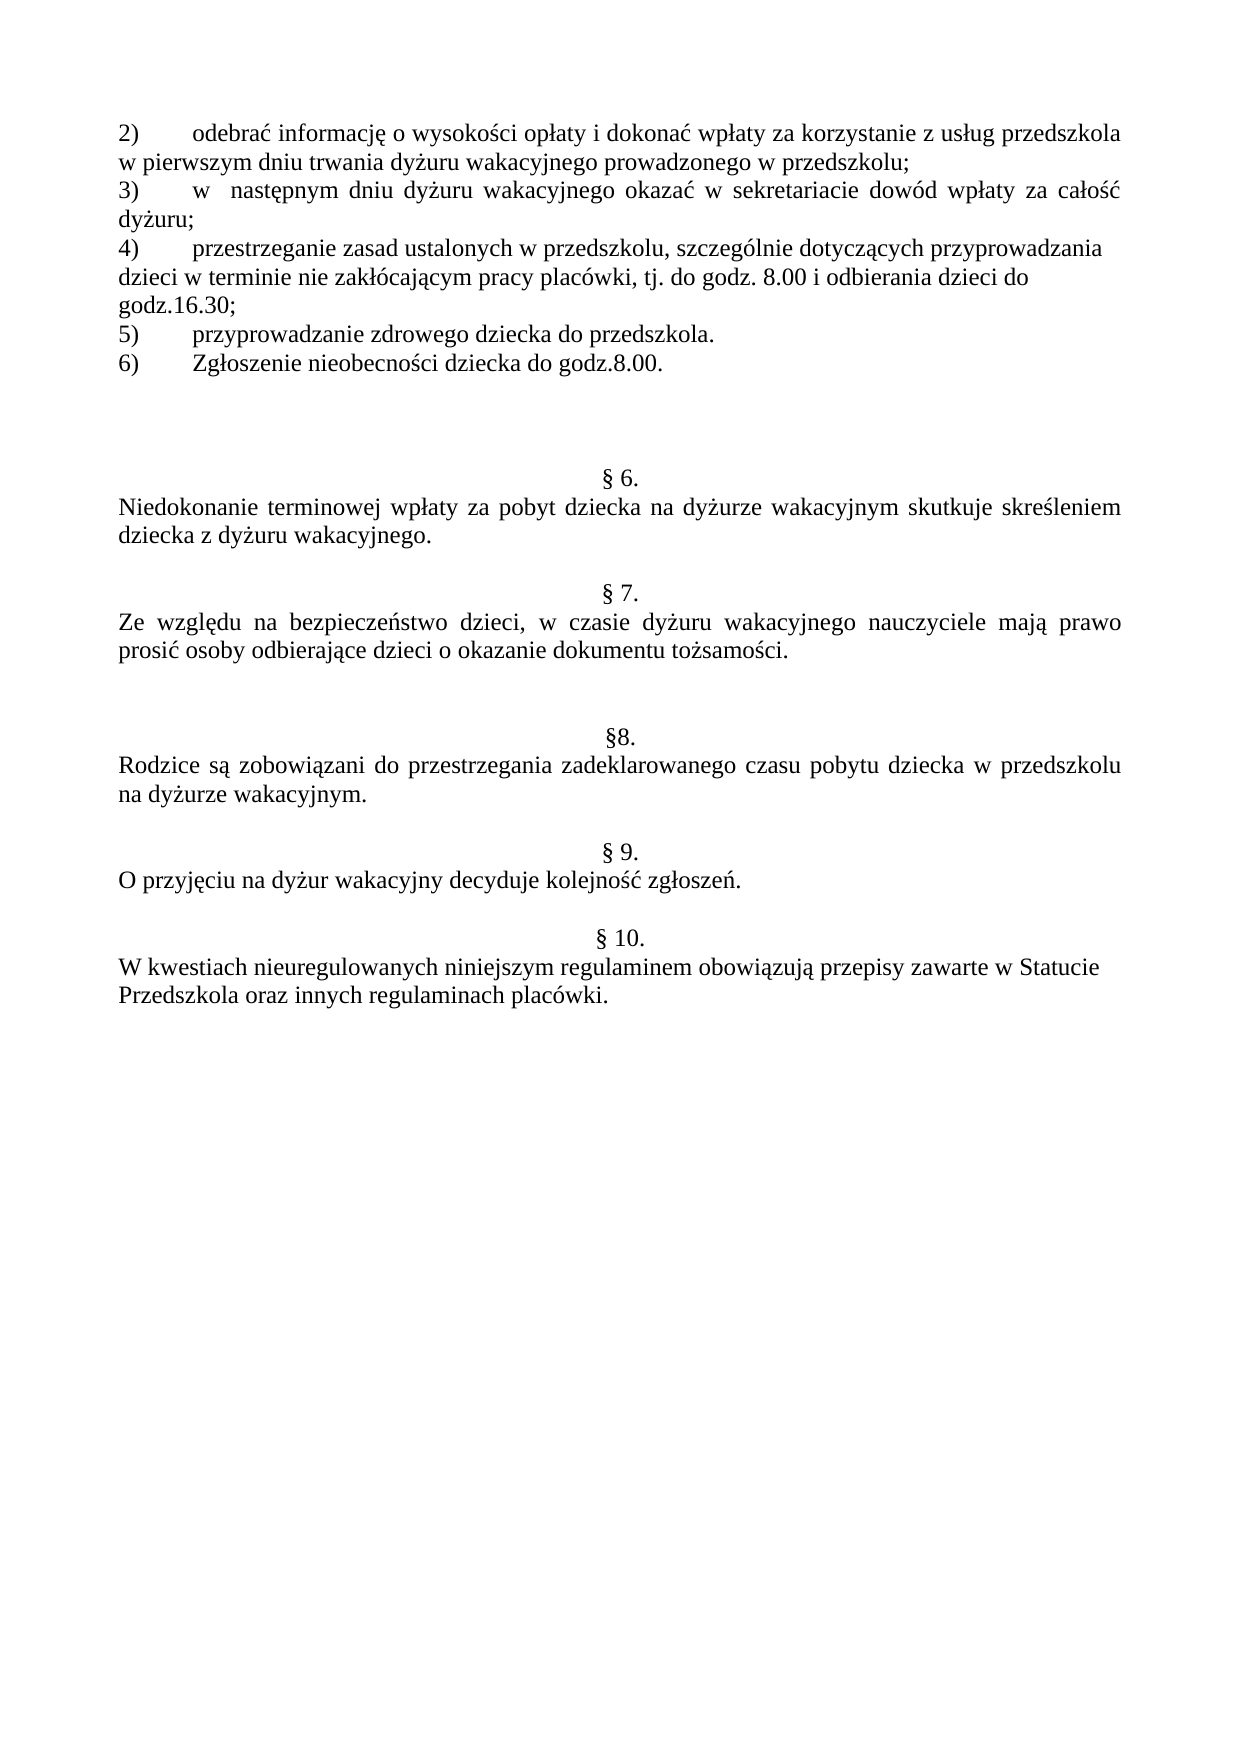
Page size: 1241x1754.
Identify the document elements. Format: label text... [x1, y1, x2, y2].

text § 9. [118, 837, 1122, 866]
list odebrać informację o wysokości opłaty i dokonać wpłaty za korzystanie z usług przedszkola w pierwszym dniu trwania dyżuru wakacyjnego prowadzonego w przedszkolu; [118, 118, 1122, 176]
text O przyjęciu na dyżur wakacyjny decyduje kolejność zgłoszeń. [118, 866, 1122, 894]
text §8. [118, 722, 1122, 751]
text § 10. [118, 923, 1122, 952]
list przyprowadzanie zdrowego dziecka do przedszkola. [118, 319, 1122, 348]
text Niedokonanie terminowej wpłaty za pobyt dziecka na dyżurze wakacyjnym skutkuje skreśleniem dziecka z dyżuru wakacyjnego. [118, 492, 1122, 549]
list w następnym dniu dyżuru wakacyjnego okazać w sekretariacie dowód wpłaty za całość dyżuru; [118, 176, 1122, 233]
text § 7. [118, 578, 1122, 607]
text Rodzice są zobowiązani do przestrzegania zadeklarowanego czasu pobytu dziecka w przedszkolu na dyżurze wakacyjnym. [118, 751, 1122, 808]
list Zgłoszenie nieobecności dziecka do godz.8.00. [118, 348, 1122, 377]
text Ze względu na bezpieczeństwo dzieci, w czasie dyżuru wakacyjnego nauczyciele mają prawo prosić osoby odbierające dzieci o okazanie dokumentu tożsamości. [118, 607, 1122, 664]
text W kwestiach nieuregulowanych niniejszym regulaminem obowiązują przepisy zawarte w Statucie Przedszkola oraz innych regulaminach placówki. [118, 952, 1122, 1009]
text § 6. [118, 463, 1122, 492]
list przestrzeganie zasad ustalonych w przedszkolu, szczególnie dotyczących przyprowadzania dzieci w terminie nie zakłócającym pracy placówki, tj. do godz. 8.00 i odbierania dzieci do godz.16.30; [118, 233, 1122, 319]
